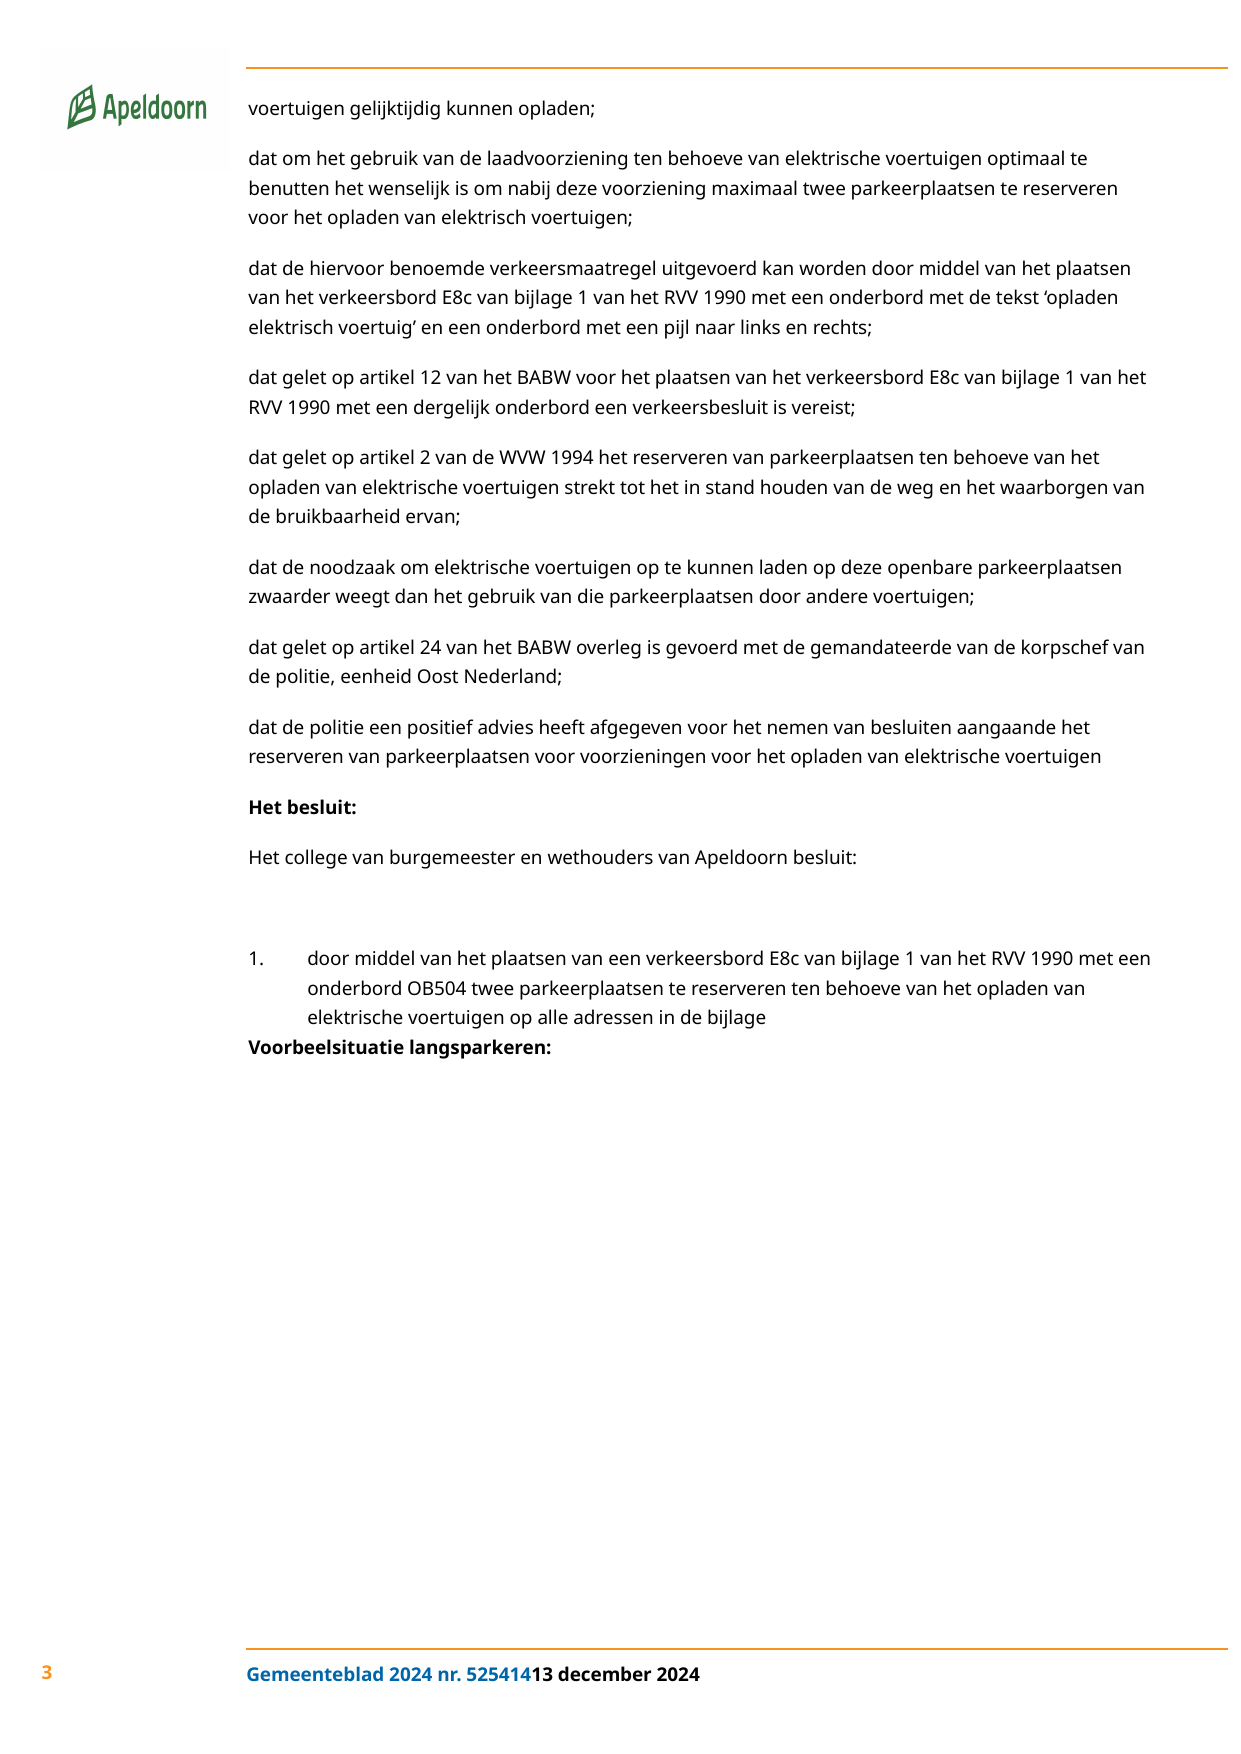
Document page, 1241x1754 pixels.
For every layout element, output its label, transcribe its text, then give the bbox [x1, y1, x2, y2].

text Voorbeelsituatie langsparkeren: [248, 1034, 1152, 1060]
text dat de hiervoor benoemde verkeersmaatregel uitgevoerd kan worden door middel van het plaatsen van het verkeersbord E8c van bijlage 1 van het RVV 1990 met een onderbord met de tekst ‘opladen elektrisch voertuig’ en een onderbord met een pijl naar links en rechts; [248, 255, 1152, 340]
text Het besluit: [248, 794, 1152, 820]
text dat om het gebruik van de laadvoorziening ten behoeve van elektrische voertuigen optimaal te benutten het wenselijk is om nabij deze voorziening maximaal twee parkeerplaatsen te reserveren voor het opladen van elektrisch voertuigen; [248, 145, 1152, 230]
text Het college van burgemeester en wethouders van Apeldoorn besluit: [248, 844, 1152, 870]
text dat gelet op artikel 24 van het BABW overleg is gevoerd met de gemandateerde van de korpschef van de politie, eenheid Oost Nederland; [248, 634, 1152, 689]
text dat gelet op artikel 2 van de WVW 1994 het reserveren van parkeerplaatsen ten behoeve van het opladen van elektrische voertuigen strekt tot het in stand houden van de weg en het waarborgen van de bruikbaarheid ervan; [248, 444, 1152, 529]
text dat de noodzaak om elektrische voertuigen op te kunnen laden op deze openbare parkeerplaatsen zwaarder weegt dan het gebruik van die parkeerplaatsen door andere voertuigen; [248, 554, 1152, 609]
text dat de politie een positief advies heeft afgegeven voor het nemen van besluiten aangaande het reserveren van parkeerplaatsen voor voorzieningen voor het opladen van elektrische voertuigen [248, 714, 1152, 769]
picture [41, 47, 231, 172]
text dat gelet op artikel 12 van het BABW voor het plaatsen van het verkeersbord E8c van bijlage 1 van het RVV 1990 met een dergelijk onderbord een verkeersbesluit is vereist; [248, 364, 1152, 420]
text voertuigen gelijktijdig kunnen opladen; [248, 95, 1152, 121]
list door middel van het plaatsen van een verkeersbord E8c van bijlage 1 van het RVV 1990 met een onderbord OB504 twee parkeerplaatsen te reserveren ten behoeve van het opladen van elektrische voertuigen op alle adressen in de bijlage [248, 945, 1152, 1030]
